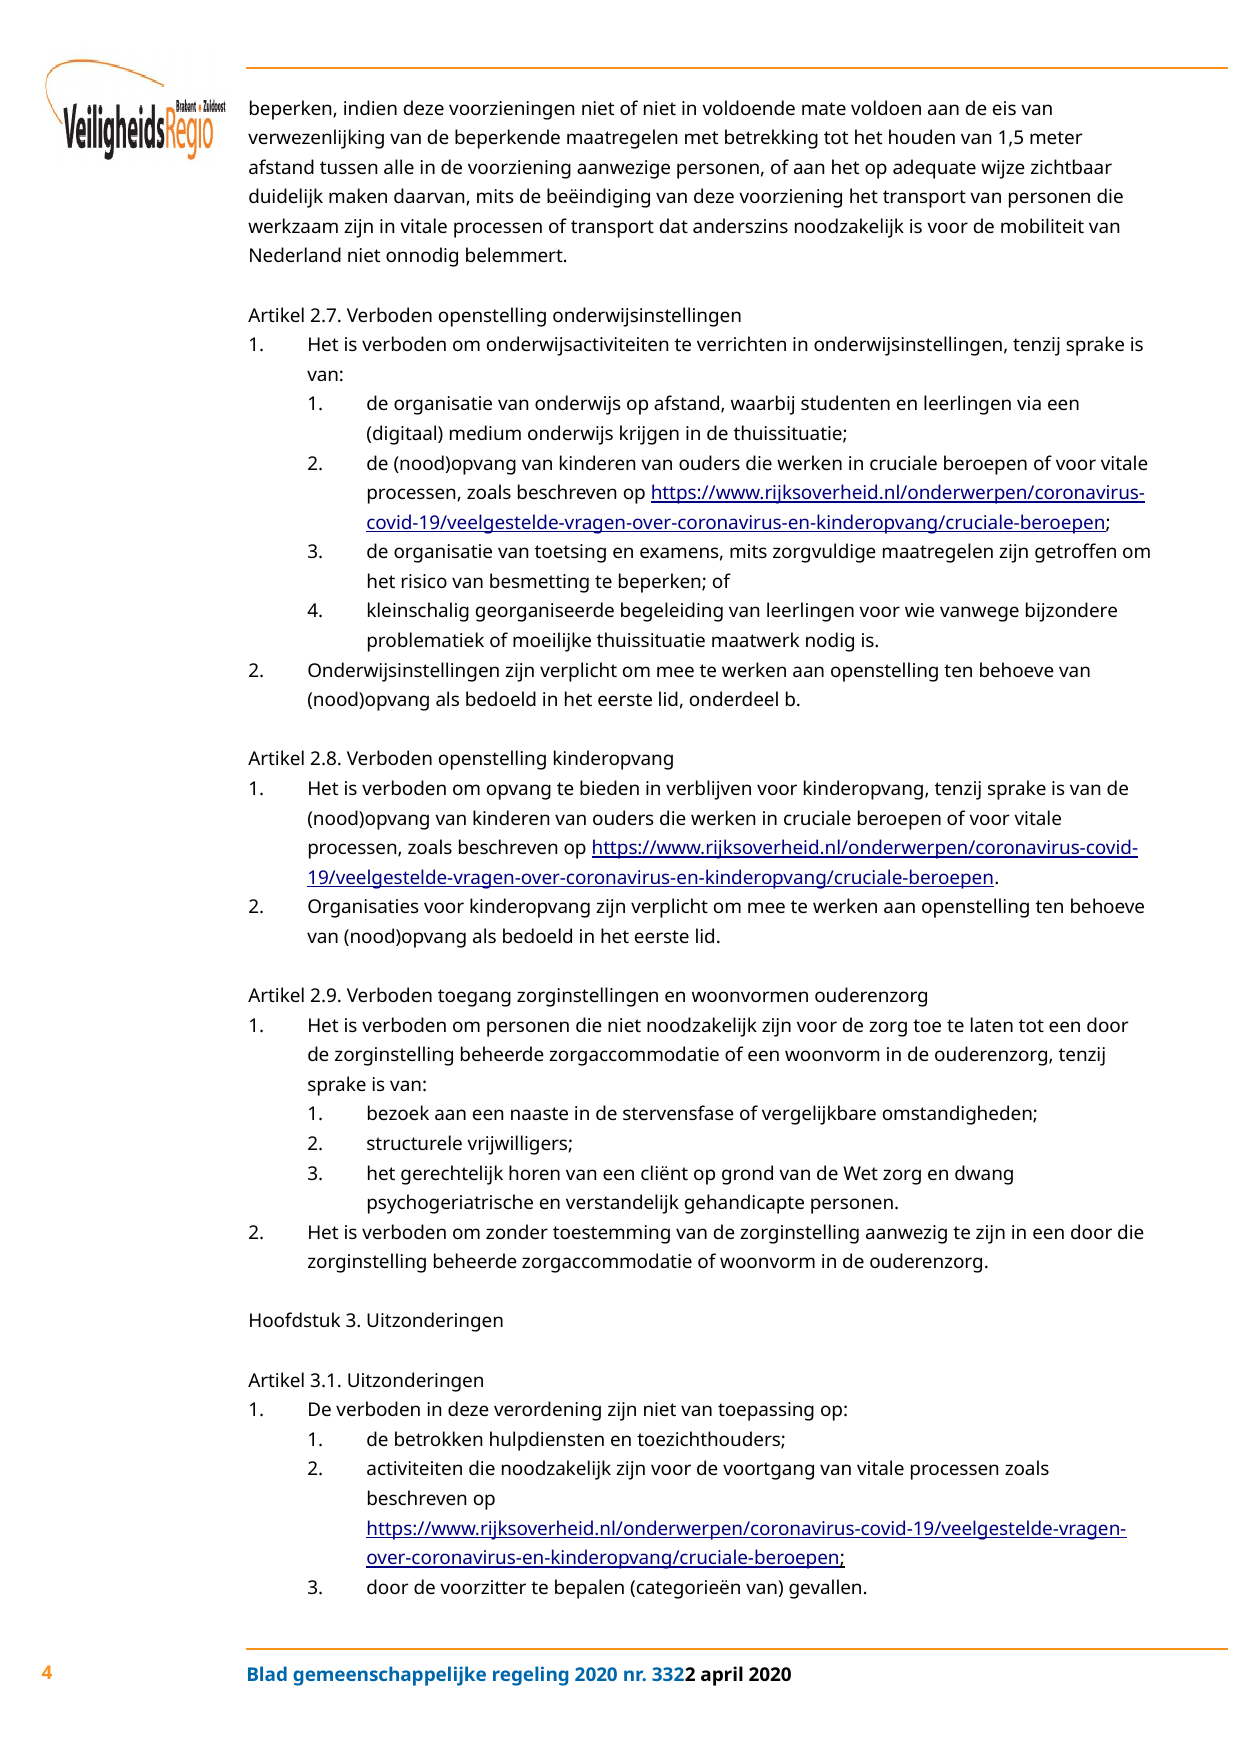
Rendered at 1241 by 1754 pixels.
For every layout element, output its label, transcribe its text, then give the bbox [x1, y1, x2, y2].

text Artikel 2.8. Verboden openstelling kinderopvang [248, 746, 1152, 771]
text Artikel 2.7. Verboden openstelling onderwijsinstellingen [248, 302, 1152, 328]
list Het is verboden om onderwijsactiviteiten te verrichten in onderwijsinstellingen, tenzij sprake is van: [248, 331, 1152, 387]
text Hoofdstuk 3. Uitzonderingen [248, 1308, 1152, 1333]
text Artikel 2.9. Verboden toegang zorginstellingen en woonvormen ouderenzorg [248, 982, 1152, 1008]
list door de voorzitter te bepalen (categorieën van) gevallen. [307, 1574, 1152, 1600]
list activiteiten die noodzakelijk zijn voor de voortgang van vitale processen zoals beschreven op https://www.rijksoverheid.nl/onderwerpen/coronavirus-covid-19/veelgestelde-vragen-over-coronavirus-en-kinderopvang/cruciale-beroepen; [307, 1456, 1152, 1570]
list Onderwijsinstellingen zijn verplicht om mee te werken aan openstelling ten behoeve van (nood)opvang als bedoeld in het eerste lid, onderdeel b. [248, 657, 1152, 712]
list de (nood)opvang van kinderen van ouders die werken in cruciale beroepen of voor vitale processen, zoals beschreven op https://www.rijksoverheid.nl/onderwerpen/coronavirus-covid-19/veelgestelde-vragen-over-coronavirus-en-kinderopvang/cruciale-beroepen; [307, 450, 1152, 535]
list De verboden in deze verordening zijn niet van toepassing op: [248, 1396, 1152, 1422]
list Het is verboden om zonder toestemming van de zorginstelling aanwezig te zijn in een door die zorginstelling beheerde zorgaccommodatie of woonvorm in de ouderenzorg. [248, 1219, 1152, 1274]
list Het is verboden om opvang te bieden in verblijven voor kinderopvang, tenzij sprake is van de (nood)opvang van kinderen van ouders die werken in cruciale beroepen of voor vitale processen, zoals beschreven op https://www.rijksoverheid.nl/onderwerpen/coronavirus-covid-19/veelgestelde-vragen-over-coronavirus-en-kinderopvang/cruciale-beroepen. [248, 775, 1152, 890]
list het gerechtelijk horen van een cliënt op grond van de Wet zorg en dwang psychogeriatrische en verstandelijk gehandicapte personen. [307, 1160, 1152, 1215]
list de betrokken hulpdiensten en toezichthouders; [307, 1426, 1152, 1452]
list bezoek aan een naaste in de stervensfase of vergelijkbare omstandigheden; [307, 1101, 1152, 1126]
list de organisatie van onderwijs op afstand, waarbij studenten en leerlingen via een (digitaal) medium onderwijs krijgen in de thuissituatie; [307, 391, 1152, 446]
list Het is verboden om personen die niet noodzakelijk zijn voor de zorg toe te laten tot een door de zorginstelling beheerde zorgaccommodatie of een woonvorm in de ouderenzorg, tenzij sprake is van: [248, 1012, 1152, 1097]
picture [41, 47, 231, 172]
list Organisaties voor kinderopvang zijn verplicht om mee te werken aan openstelling ten behoeve van (nood)opvang als bedoeld in het eerste lid. [248, 893, 1152, 949]
list de organisatie van toetsing en examens, mits zorgvuldige maatregelen zijn getroffen om het risico van besmetting te beperken; of [307, 538, 1152, 594]
list kleinschalig georganiseerde begeleiding van leerlingen voor wie vanwege bijzondere problematiek of moeilijke thuissituatie maatwerk nodig is. [307, 598, 1152, 653]
text beperken, indien deze voorzieningen niet of niet in voldoende mate voldoen aan de eis van verwezenlijking van de beperkende maatregelen met betrekking tot het houden van 1,5 meter afstand tussen alle in de voorziening aanwezige personen, of aan het op adequate wijze zichtbaar duidelijk maken daarvan, mits de beëindiging van deze voorziening het transport van personen die werkzaam zijn in vitale processen of transport dat anderszins noodzakelijk is voor de mobiliteit van Nederland niet onnodig belemmert. [248, 95, 1152, 268]
list structurele vrijwilligers; [307, 1130, 1152, 1156]
text Artikel 3.1. Uitzonderingen [248, 1367, 1152, 1393]
